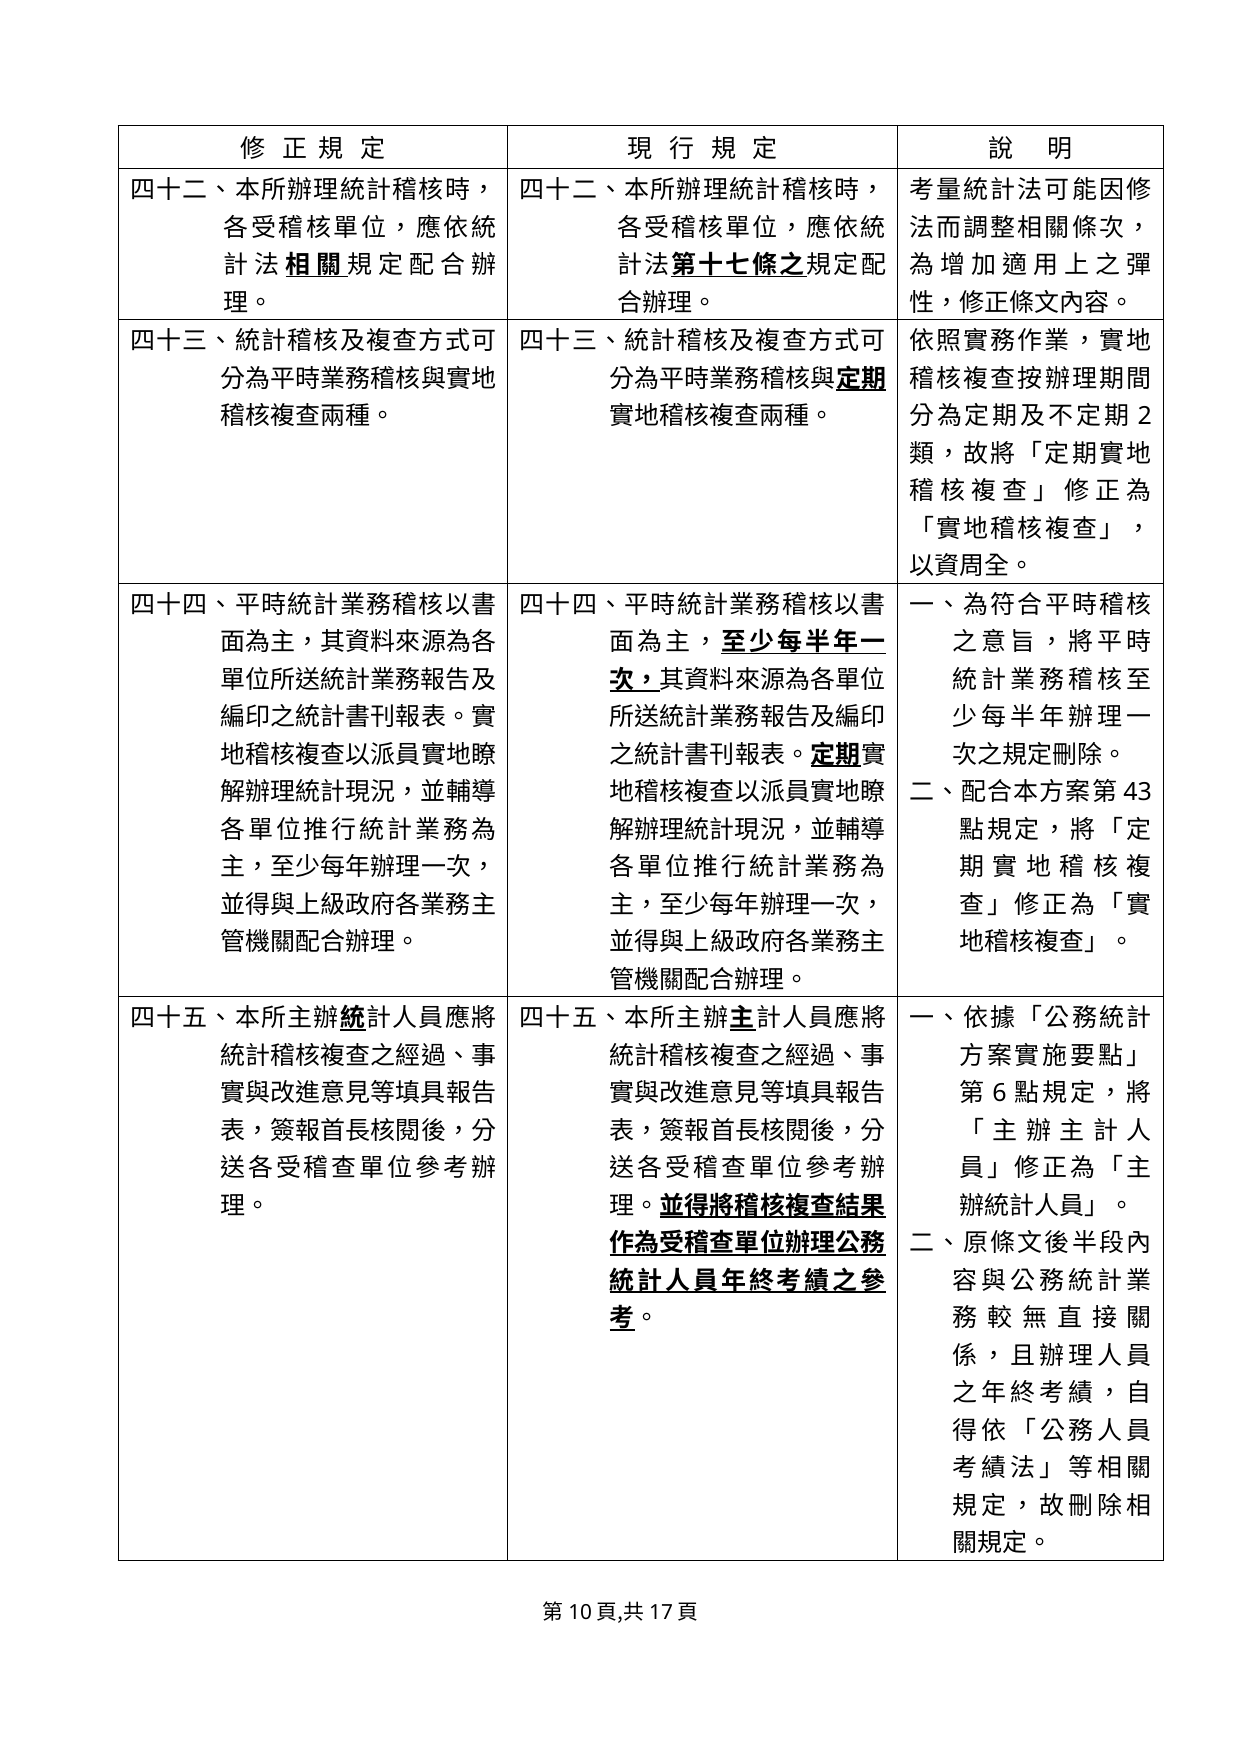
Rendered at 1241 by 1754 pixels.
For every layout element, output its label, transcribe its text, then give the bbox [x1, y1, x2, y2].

table_cell 四十三、統計稽核及複查方式可分為平時業務稽核與定期實地稽核複查兩種。 [508, 320, 897, 582]
table_cell 四十二、本所辦理統計稽核時，各受稽核單位，應依統計法第十七條之規定配合辦理。 [508, 169, 897, 319]
table_cell 四十二、本所辦理統計稽核時，各受稽核單位，應依統計法相關規定配合辦理。 [119, 169, 507, 319]
table_cell 四十五、本所主辦主計人員應將統計稽核複查之經過、事實與改進意見等填具報告表，簽報首長核閱後，分送各受稽查單位參考辦理。並得將稽核複查結果作為受稽查單位辦理公務統計人員年終考績之參考。 [508, 997, 897, 1559]
table_header 說 明 [898, 126, 1163, 168]
table_cell 四十三、統計稽核及複查方式可分為平時業務稽核與實地稽核複查兩種。 [119, 320, 507, 582]
table_cell 依照實務作業，實地稽核複查按辦理期間分為定期及不定期2類，故將「定期實地稽核複查」修正為「實地稽核複查」，以資周全。 [898, 320, 1163, 582]
table_header 修 正 規 定 [119, 126, 507, 168]
table_cell 一、為符合平時稽核之意旨，將平時統計業務稽核至少每半年辦理一次之規定刪除。 二、配合本方案第43點規定，將「定期實地稽核複查」修正為「實地稽核複查」。 [898, 584, 1163, 996]
table_cell 考量統計法可能因修法而調整相關條次，為增加適用上之彈性，修正條文內容。 [898, 169, 1163, 319]
table_cell 一、依據「公務統計方案實施要點」第6點規定，將「主辦主計人員」修正為「主辦統計人員」。 二、原條文後半段內容與公務統計業務較無直接關係，且辦理人員之年終考績，自得依「公務人員考績法」等相關規定，故刪除相關規定。 [898, 997, 1163, 1559]
table_cell 四十五、本所主辦統計人員應將統計稽核複查之經過、事實與改進意見等填具報告表，簽報首長核閱後，分送各受稽查單位參考辦理。 [119, 997, 507, 1559]
table_cell 四十四、平時統計業務稽核以書面為主，其資料來源為各單位所送統計業務報告及編印之統計書刊報表。實地稽核複查以派員實地瞭解辦理統計現況，並輔導各單位推行統計業務為主，至少每年辦理一次，並得與上級政府各業務主管機關配合辦理。 [119, 584, 507, 996]
table_cell 四十四、平時統計業務稽核以書面為主，至少每半年一次，其資料來源為各單位所送統計業務報告及編印之統計書刊報表。定期實地稽核複查以派員實地瞭解辦理統計現況，並輔導各單位推行統計業務為主，至少每年辦理一次，並得與上級政府各業務主管機關配合辦理。 [508, 584, 897, 996]
table_header 現 行 規 定 [508, 126, 897, 168]
